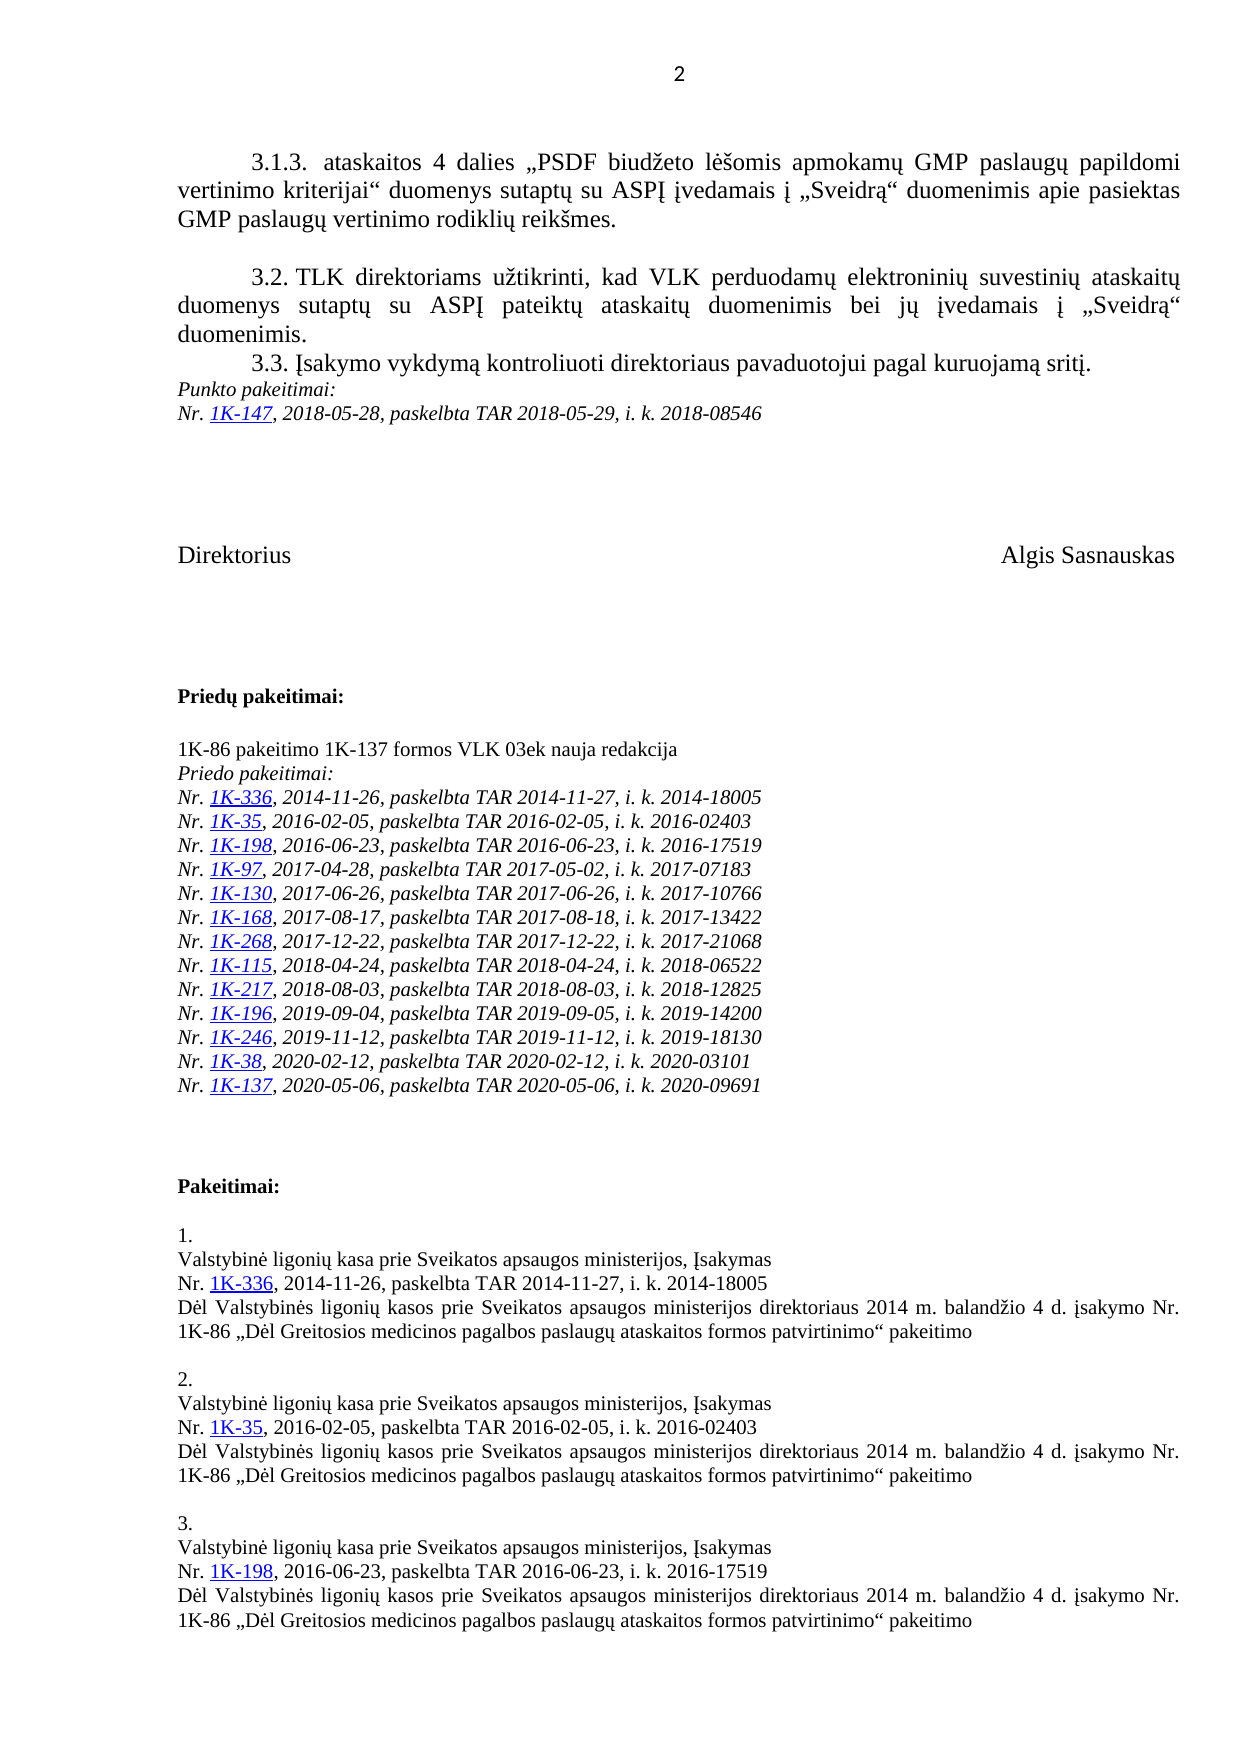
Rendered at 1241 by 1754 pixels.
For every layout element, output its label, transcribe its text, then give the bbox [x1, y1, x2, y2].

text Nr. 1K-198, 2016-06-23, paskelbta TAR 2016-06-23, i. k. 2016-17519 [177, 833, 1181, 857]
text 3. [177, 1511, 1181, 1535]
text Nr. 1K-168, 2017-08-17, paskelbta TAR 2017-08-18, i. k. 2017-13422 [177, 905, 1181, 929]
text Pakeitimai: [177, 1174, 1181, 1198]
text Nr. 1K-35, 2016-02-05, paskelbta TAR 2016-02-05, i. k. 2016-02403 [177, 809, 1181, 833]
text 3.3. Įsakymo vykdymą kontroliuoti direktoriaus pavaduotojui pagal kuruojamą sritį. [177, 348, 1181, 377]
text Nr. 1K-217, 2018-08-03, paskelbta TAR 2018-08-03, i. k. 2018-12825 [177, 977, 1181, 1001]
text Nr. 1K-38, 2020-02-12, paskelbta TAR 2020-02-12, i. k. 2020-03101 [177, 1049, 1181, 1073]
text Priedų pakeitimai: [177, 684, 1181, 708]
text Punkto pakeitimai: [177, 377, 1181, 401]
text Nr. 1K-130, 2017-06-26, paskelbta TAR 2017-06-26, i. k. 2017-10766 [177, 881, 1181, 905]
text Valstybinė ligonių kasa prie Sveikatos apsaugos ministerijos, Įsakymas [177, 1391, 1181, 1415]
text Nr. 1K-35, 2016-02-05, paskelbta TAR 2016-02-05, i. k. 2016-02403 [177, 1415, 1181, 1439]
text Nr. 1K-115, 2018-04-24, paskelbta TAR 2018-04-24, i. k. 2018-06522 [177, 953, 1181, 977]
text Nr. 1K-246, 2019-11-12, paskelbta TAR 2019-11-12, i. k. 2019-18130 [177, 1025, 1181, 1049]
text Nr. 1K-268, 2017-12-22, paskelbta TAR 2017-12-22, i. k. 2017-21068 [177, 929, 1181, 953]
text Nr. 1K-336, 2014-11-26, paskelbta TAR 2014-11-27, i. k. 2014-18005 [177, 785, 1181, 809]
text 3.1.3. ataskaitos 4 dalies „PSDF biudžeto lėšomis apmokamų GMP paslaugų papildomi vertinimo kriterijai“ duomenys sutaptų su ASPĮ įvedamais į „Sveidrą“ duomenimis apie pasiektas GMP paslaugų vertinimo rodiklių reikšmes. [177, 147, 1181, 233]
text Valstybinė ligonių kasa prie Sveikatos apsaugos ministerijos, Įsakymas [177, 1247, 1181, 1271]
text 3.2. TLK direktoriams užtikrinti, kad VLK perduodamų elektroninių suvestinių ataskaitų duomenys sutaptų su ASPĮ pateiktų ataskaitų duomenimis bei jų įvedamais į „Sveidrą“ duomenimis. [177, 262, 1181, 348]
text 1. [177, 1222, 1181, 1247]
text Dėl Valstybinės ligonių kasos prie Sveikatos apsaugos ministerijos direktoriaus 2014 m. balandžio 4 d. įsakymo Nr. 1K-86 „Dėl Greitosios medicinos pagalbos paslaugų ataskaitos formos patvirtinimo“ pakeitimo [177, 1583, 1181, 1632]
text Direktorius Algis Sasnauskas [177, 540, 1181, 569]
text Nr. 1K-196, 2019-09-04, paskelbta TAR 2019-09-05, i. k. 2019-14200 [177, 1001, 1181, 1025]
text Nr. 1K-198, 2016-06-23, paskelbta TAR 2016-06-23, i. k. 2016-17519 [177, 1559, 1181, 1583]
text Nr. 1K-137, 2020-05-06, paskelbta TAR 2020-05-06, i. k. 2020-09691 [177, 1073, 1181, 1097]
text Nr. 1K-336, 2014-11-26, paskelbta TAR 2014-11-27, i. k. 2014-18005 [177, 1271, 1181, 1295]
text Priedo pakeitimai: [177, 761, 1181, 785]
text Nr. 1K-97, 2017-04-28, paskelbta TAR 2017-05-02, i. k. 2017-07183 [177, 857, 1181, 881]
text Nr. 1K-147, 2018-05-28, paskelbta TAR 2018-05-29, i. k. 2018-08546 [177, 401, 1181, 425]
text 2. [177, 1367, 1181, 1391]
text Dėl Valstybinės ligonių kasos prie Sveikatos apsaugos ministerijos direktoriaus 2014 m. balandžio 4 d. įsakymo Nr. 1K-86 „Dėl Greitosios medicinos pagalbos paslaugų ataskaitos formos patvirtinimo“ pakeitimo [177, 1295, 1181, 1343]
text 1K-86 pakeitimo 1K-137 formos VLK 03ek nauja redakcija [177, 737, 1181, 761]
text Valstybinė ligonių kasa prie Sveikatos apsaugos ministerijos, Įsakymas [177, 1535, 1181, 1559]
text Dėl Valstybinės ligonių kasos prie Sveikatos apsaugos ministerijos direktoriaus 2014 m. balandžio 4 d. įsakymo Nr. 1K-86 „Dėl Greitosios medicinos pagalbos paslaugų ataskaitos formos patvirtinimo“ pakeitimo [177, 1439, 1181, 1487]
